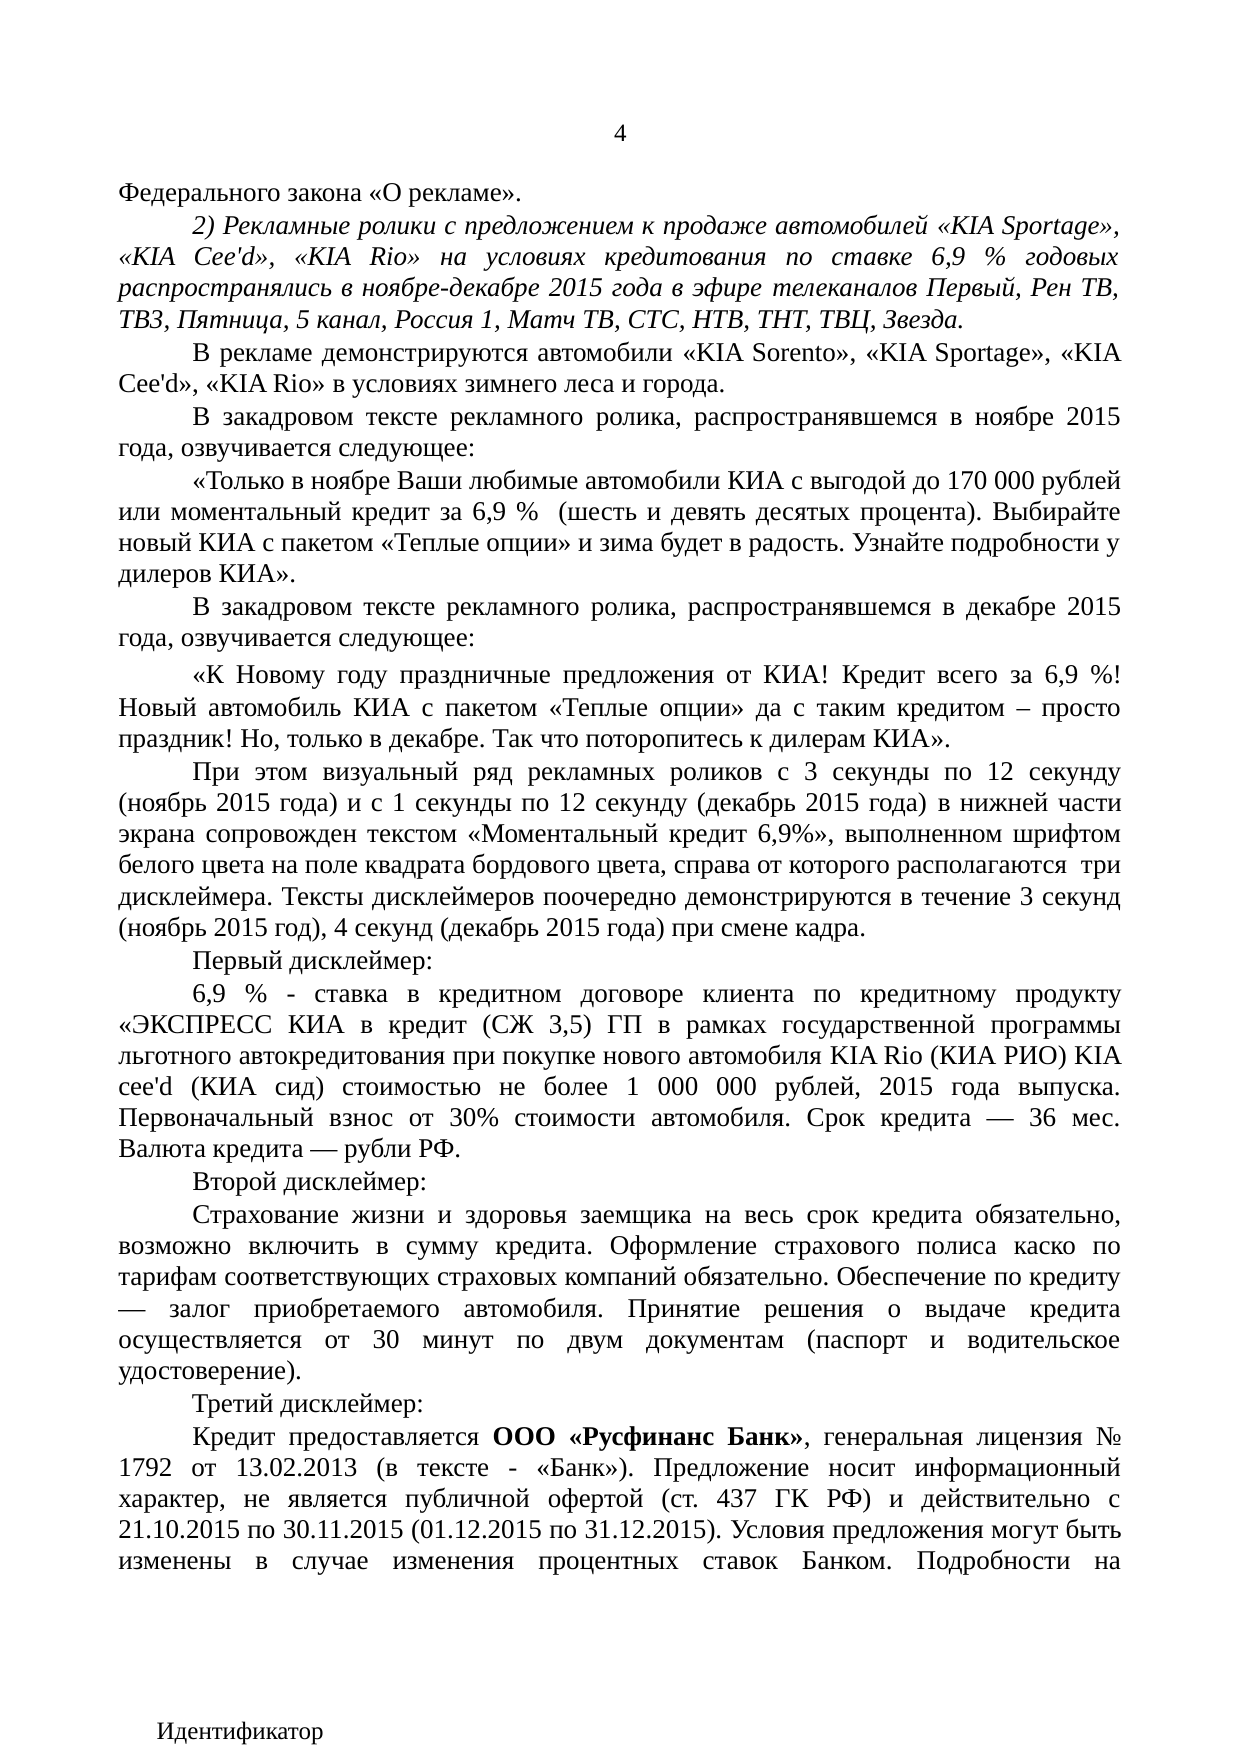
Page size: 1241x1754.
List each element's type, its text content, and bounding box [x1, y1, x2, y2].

text В закадровом тексте рекламного ролика, распространявшемся в ноябре 2015 года, озвучивается следующее: [118, 400, 1122, 462]
text Первый дисклеймер: [118, 944, 1122, 975]
text «Только в ноябре Ваши любимые автомобили КИА с выгодой до 170 000 рублей или моментальный кредит за 6,9 % (шесть и девять десятых процента). Выбирайте новый КИА с пакетом «Теплые опции» и зима будет в радость. Узнайте подробности у дилеров КИА». [118, 464, 1122, 588]
text При этом визуальный ряд рекламных роликов с 3 секунды по 12 секунду (ноябрь 2015 года) и с 1 секунды по 12 секунду (декабрь 2015 года) в нижней части экрана сопровожден текстом «Моментальный кредит 6,9%», выполненном шрифтом белого цвета на поле квадрата бордового цвета, справа от которого располагаются три дисклеймера. Тексты дисклеймеров поочередно демонстрируются в течение 3 секунд (ноябрь 2015 год), 4 секунд (декабрь 2015 года) при смене кадра. [118, 755, 1122, 942]
text Кредит предоставляется ООО «Русфинанс Банк», генеральная лицензия № 1792 от 13.02.2013 (в тексте - «Банк»). Предложение носит информационный характер, не является публичной офертой (ст. 437 ГК РФ) и действительно с 21.10.2015 по 30.11.2015 (01.12.2015 по 31.12.2015). Условия предложения могут быть изменены в случае изменения процентных ставок Банком. Подробности на [118, 1420, 1122, 1576]
text Третий дисклеймер: [118, 1387, 1122, 1418]
text 6,9 % - ставка в кредитном договоре клиента по кредитному продукту «ЭКСПРЕСС КИА в кредит (СЖ 3,5) ГП в рамках государственной программы льготного автокредитования при покупке нового автомобиля KIA Rio (КИА РИО) KIA cee'd (КИА сид) стоимостью не более 1 000 000 рублей, 2015 года выпуска. Первоначальный взнос от 30% стоимости автомобиля. Срок кредита — 36 мес. Валюта кредита — рубли РФ. [118, 977, 1122, 1163]
text Второй дисклеймер: [118, 1165, 1122, 1196]
text Федерального закона «О рекламе». [118, 176, 1122, 207]
text 2) Рекламные ролики с предложением к продаже автомобилей «KIA Sportage», «KIA Cee'd», «KIA Rio» на условиях кредитования по ставке 6,9 % годовых распространялись в ноябре-декабре 2015 года в эфире телеканалов Первый, Рен ТВ, ТВ3, Пятница, 5 канал, Россия 1, Матч ТВ, СТС, НТВ, ТНТ, ТВЦ, Звезда. [118, 209, 1122, 334]
text В закадровом тексте рекламного ролика, распространявшемся в декабре 2015 года, озвучивается следующее: [118, 590, 1122, 652]
text «К Новому году праздничные предложения от КИА! Кредит всего за 6,9 %! Новый автомобиль КИА с пакетом «Теплые опции» да с таким кредитом – просто праздник! Но, только в декабре. Так что поторопитесь к дилерам КИА». [118, 654, 1122, 753]
text Страхование жизни и здоровья заемщика на весь срок кредита обязательно, возможно включить в сумму кредита. Оформление страхового полиса каско по тарифам соответствующих страховых компаний обязательно. Обеспечение по кредиту — залог приобретаемого автомобиля. Принятие решения о выдаче кредита осуществляется от 30 минут по двум документам (паспорт и водительское удостоверение). [118, 1198, 1122, 1385]
text В рекламе демонстрируются автомобили «KIA Sorento», «KIA Sportage», «KIA Cee'd», «KIA Rio» в условиях зимнего леса и города. [118, 336, 1122, 398]
